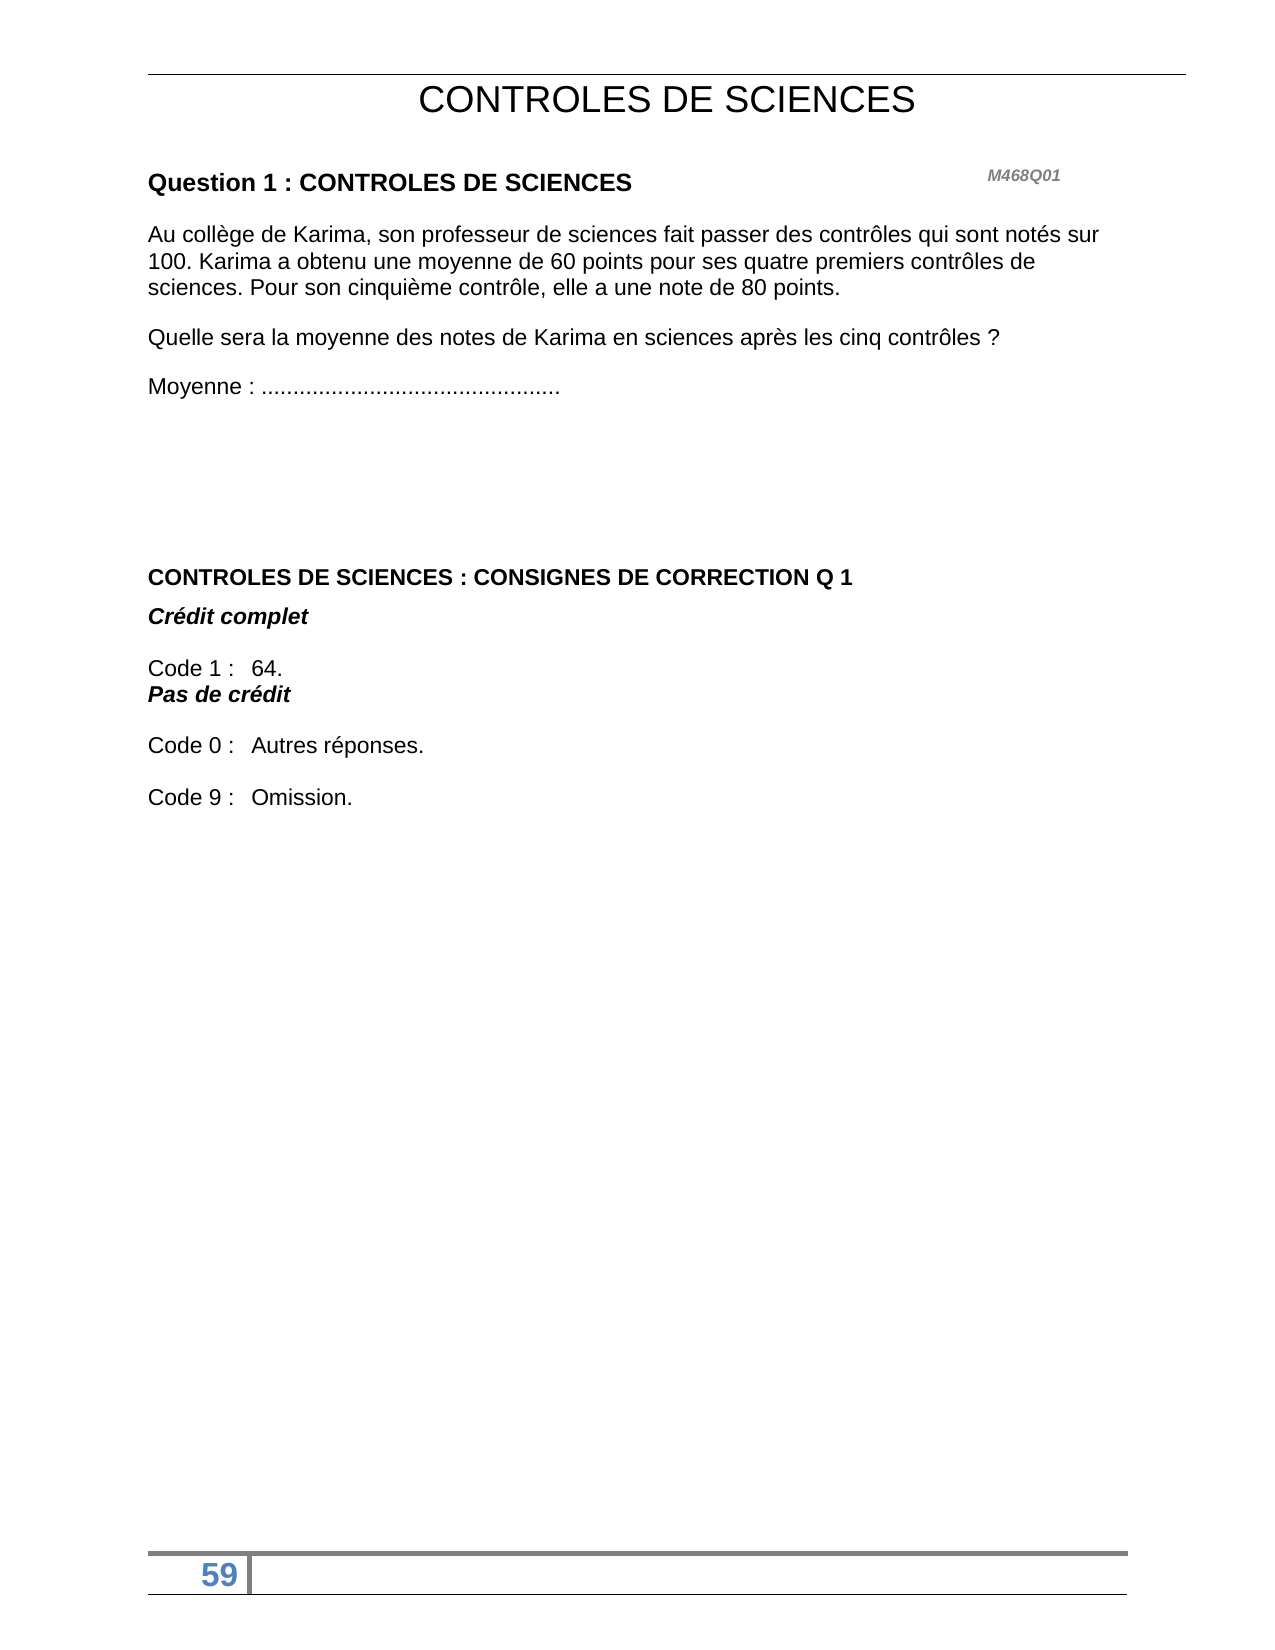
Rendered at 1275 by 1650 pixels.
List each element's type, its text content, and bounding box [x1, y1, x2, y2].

subtitle CONTROLES DE SCIENCES [148, 75, 1186, 120]
subtitle Question 1 : CONTROLES DE SCIENCES M468Q01 [148, 166, 1127, 196]
text Pas de crédit [148, 681, 1127, 707]
text Crédit complet [148, 603, 1127, 629]
text Au collège de Karima, son professeur de sciences fait passer des contrôles qui sont notés sur 100. Karima a obtenu une moyenne de 60 points pour ses quatre premiers contrôles de sciences. Pour son cinquième contrôle, elle a une note de 80 points. [148, 221, 1127, 301]
text CONTROLES DE SCIENCES : CONSIGNES DE CORRECTION Q 1 [148, 564, 1127, 591]
text Code 1 : 64. [148, 654, 1127, 681]
text Code 9 : Omission. [148, 783, 1127, 810]
text Code 0 : Autres réponses. [148, 732, 1127, 758]
text Quelle sera la moyenne des notes de Karima en sciences après les cinq contrôles ? [148, 323, 1127, 350]
text Moyenne : [148, 373, 1118, 399]
